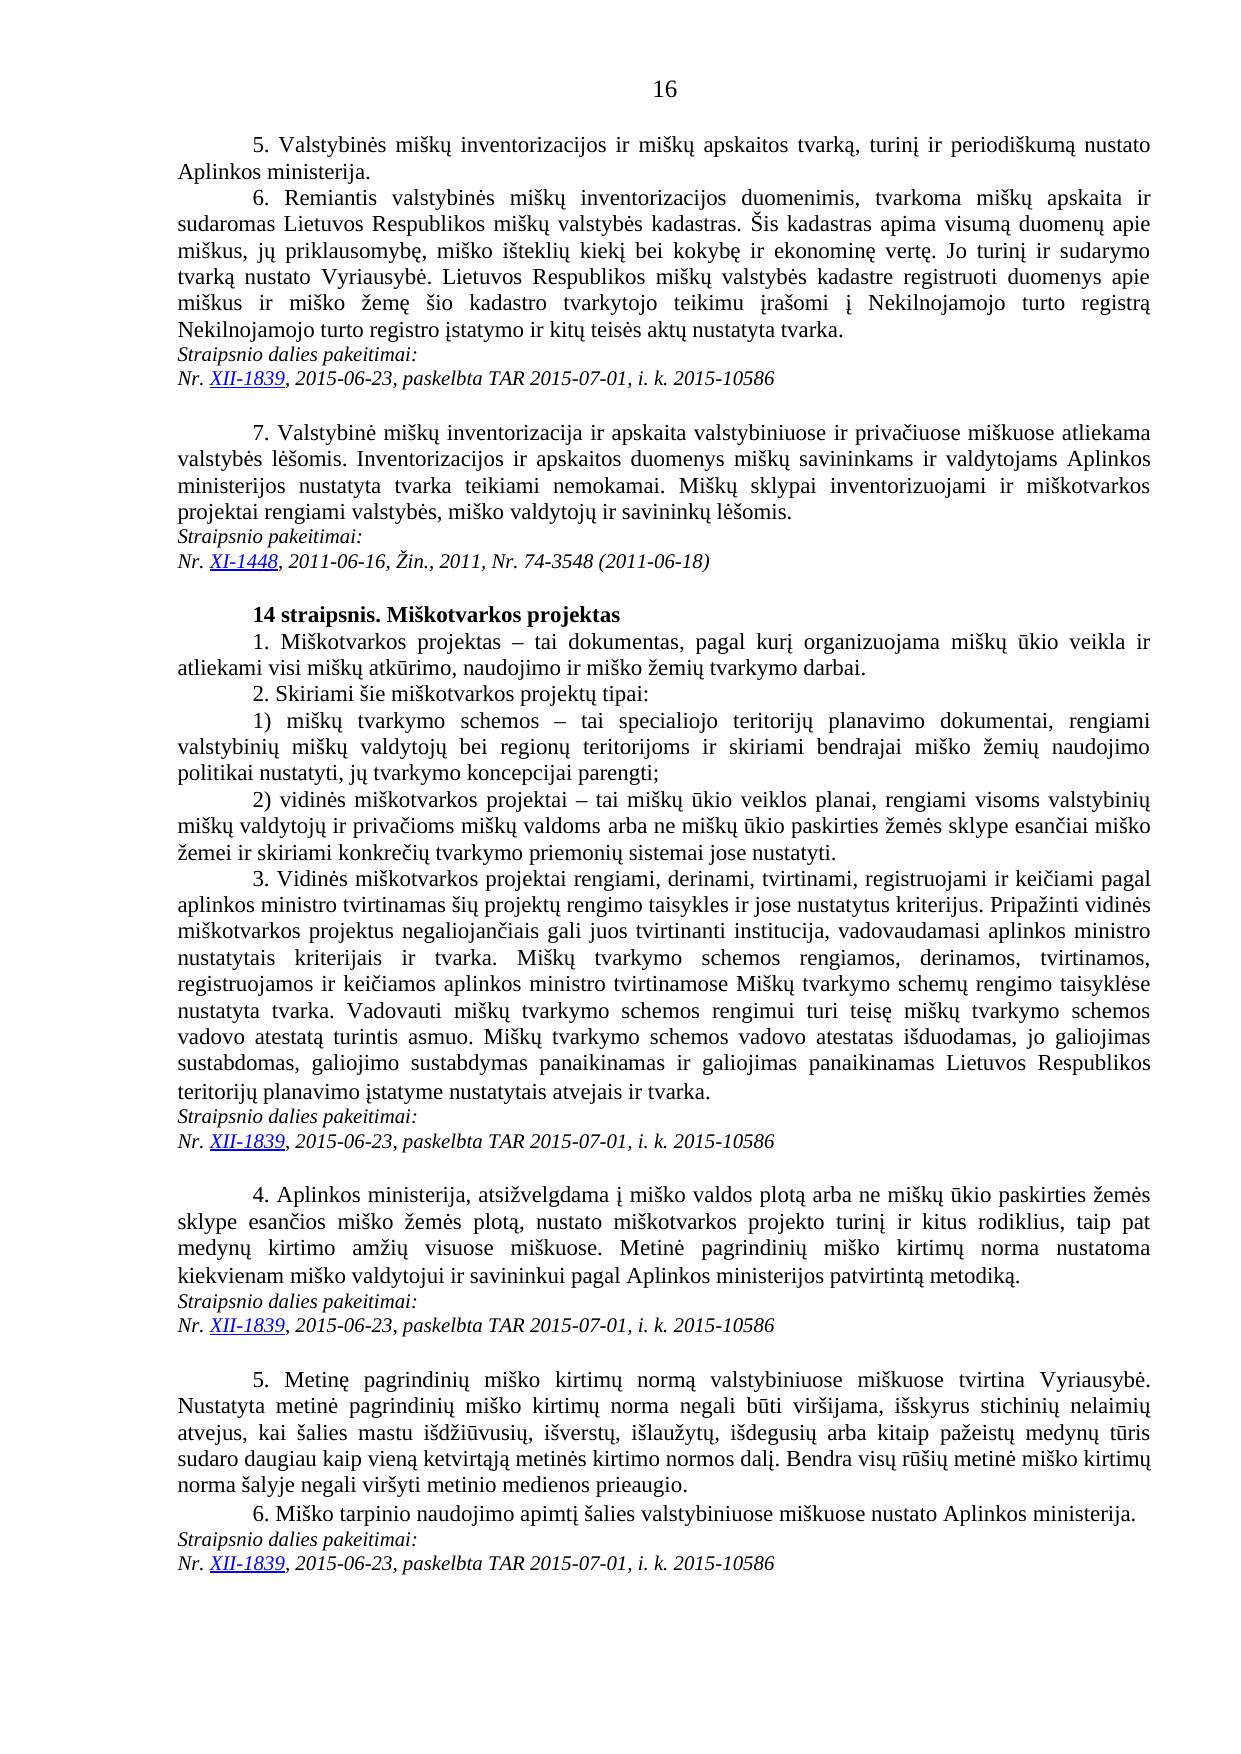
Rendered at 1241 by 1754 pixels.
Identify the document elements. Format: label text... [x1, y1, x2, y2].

text Nr. XII-1839, 2015-06-23, paskelbta TAR 2015-07-01, i. k. 2015-10586 [177, 1313, 1152, 1337]
text 6. Remiantis valstybinės miškų inventorizacijos duomenimis, tvarkoma miškų apskaita ir sudaromas Lietuvos Respublikos miškų valstybės kadastras. Šis kadastras apima visumą duomenų apie miškus, jų priklausomybę, miško išteklių kiekį bei kokybę ir ekonominę vertę. Jo turinį ir sudarymo tvarką nustato Vyriausybė. Lietuvos Respublikos miškų valstybės kadastre registruoti duomenys apie miškus ir miško žemę šio kadastro tvarkytojo teikimu įrašomi į Nekilnojamojo turto registrą Nekilnojamojo turto registro įstatymo ir kitų teisės aktų nustatyta tvarka. [177, 184, 1152, 342]
text Nr. XII-1839, 2015-06-23, paskelbta TAR 2015-07-01, i. k. 2015-10586 [177, 1551, 1152, 1575]
text 2) vidinės miškotvarkos projektai – tai miškų ūkio veiklos planai, rengiami visoms valstybinių miškų valdytojų ir privačioms miškų valdoms arba ne miškų ūkio paskirties žemės sklype esančiai miško žemei ir skiriami konkrečių tvarkymo priemonių sistemai jose nustatyti. [177, 786, 1152, 865]
text 1) miškų tvarkymo schemos – tai specialiojo teritorijų planavimo dokumentai, rengiami valstybinių miškų valdytojų bei regionų teritorijoms ir skiriami bendrajai miško žemių naudojimo politikai nustatyti, jų tvarkymo koncepcijai parengti; [177, 707, 1152, 786]
text 4. Aplinkos ministerija, atsižvelgdama į miško valdos plotą arba ne miškų ūkio paskirties žemės sklype esančios miško žemės plotą, nustato miškotvarkos projekto turinį ir kitus rodiklius, taip pat medynų kirtimo amžių visuose miškuose. Metinė pagrindinių miško kirtimų norma nustatoma kiekvienam miško valdytojui ir savininkui pagal Aplinkos ministerijos patvirtintą metodiką. [177, 1181, 1152, 1289]
text Straipsnio dalies pakeitimai: [177, 1527, 1152, 1551]
text Nr. XI-1448, 2011-06-16, Žin., 2011, Nr. 74-3548 (2011-06-18) [177, 548, 1152, 573]
text Straipsnio dalies pakeitimai: [177, 1104, 1152, 1128]
text 5. Metinę pagrindinių miško kirtimų normą valstybiniuose miškuose tvirtina Vyriausybė. Nustatyta metinė pagrindinių miško kirtimų norma negali būti viršijama, išskyrus stichinių nelaimių atvejus, kai šalies mastu išdžiūvusių, išverstų, išlaužytų, išdegusių arba kitaip pažeistų medynų tūris sudaro daugiau kaip vieną ketvirtąją metinės kirtimo normos dalį. Bendra visų rūšių metinė miško kirtimų norma šalyje negali viršyti metinio medienos prieaugio. [177, 1366, 1152, 1498]
text Straipsnio dalies pakeitimai: [177, 342, 1152, 366]
text 14 straipsnis. Miškotvarkos projektas [177, 601, 1152, 628]
text 3. Vidinės miškotvarkos projektai rengiami, derinami, tvirtinami, registruojami ir keičiami pagal aplinkos ministro tvirtinamas šių projektų rengimo taisykles ir jose nustatytus kriterijus. Pripažinti vidinės miškotvarkos projektus negaliojančiais gali juos tvirtinanti institucija, vadovaudamasi aplinkos ministro nustatytais kriterijais ir tvarka. Miškų tvarkymo schemos rengiamos, derinamos, tvirtinamos, registruojamos ir keičiamos aplinkos ministro tvirtinamose Miškų tvarkymo schemų rengimo taisyklėse nustatyta tvarka. Vadovauti miškų tvarkymo schemos rengimui turi teisę miškų tvarkymo schemos vadovo atestatą turintis asmuo. Miškų tvarkymo schemos vadovo atestatas išduodamas, jo galiojimas sustabdomas, galiojimo sustabdymas panaikinamas ir galiojimas panaikinamas Lietuvos Respublikos teritorijų planavimo įstatyme nustatytais atvejais ir tvarka. [177, 865, 1152, 1104]
text Straipsnio dalies pakeitimai: [177, 1289, 1152, 1313]
text 7. Valstybinė miškų inventorizacija ir apskaita valstybiniuose ir privačiuose miškuose atliekama valstybės lėšomis. Inventorizacijos ir apskaitos duomenys miškų savininkams ir valdytojams Aplinkos ministerijos nustatyta tvarka teikiami nemokamai. Miškų sklypai inventorizuojami ir miškotvarkos projektai rengiami valstybės, miško valdytojų ir savininkų lėšomis. [177, 419, 1152, 524]
text 5. Valstybinės miškų inventorizacijos ir miškų apskaitos tvarką, turinį ir periodiškumą nustato Aplinkos ministerija. [177, 131, 1152, 184]
text 6. Miško tarpinio naudojimo apimtį šalies valstybiniuose miškuose nustato Aplinkos ministerija. [177, 1498, 1152, 1527]
text 2. Skiriami šie miškotvarkos projektų tipai: [177, 680, 1152, 707]
text Nr. XII-1839, 2015-06-23, paskelbta TAR 2015-07-01, i. k. 2015-10586 [177, 366, 1152, 390]
text Nr. XII-1839, 2015-06-23, paskelbta TAR 2015-07-01, i. k. 2015-10586 [177, 1128, 1152, 1153]
text Straipsnio pakeitimai: [177, 524, 1152, 548]
text 1. Miškotvarkos projektas – tai dokumentas, pagal kurį organizuojama miškų ūkio veikla ir atliekami visi miškų atkūrimo, naudojimo ir miško žemių tvarkymo darbai. [177, 628, 1152, 680]
